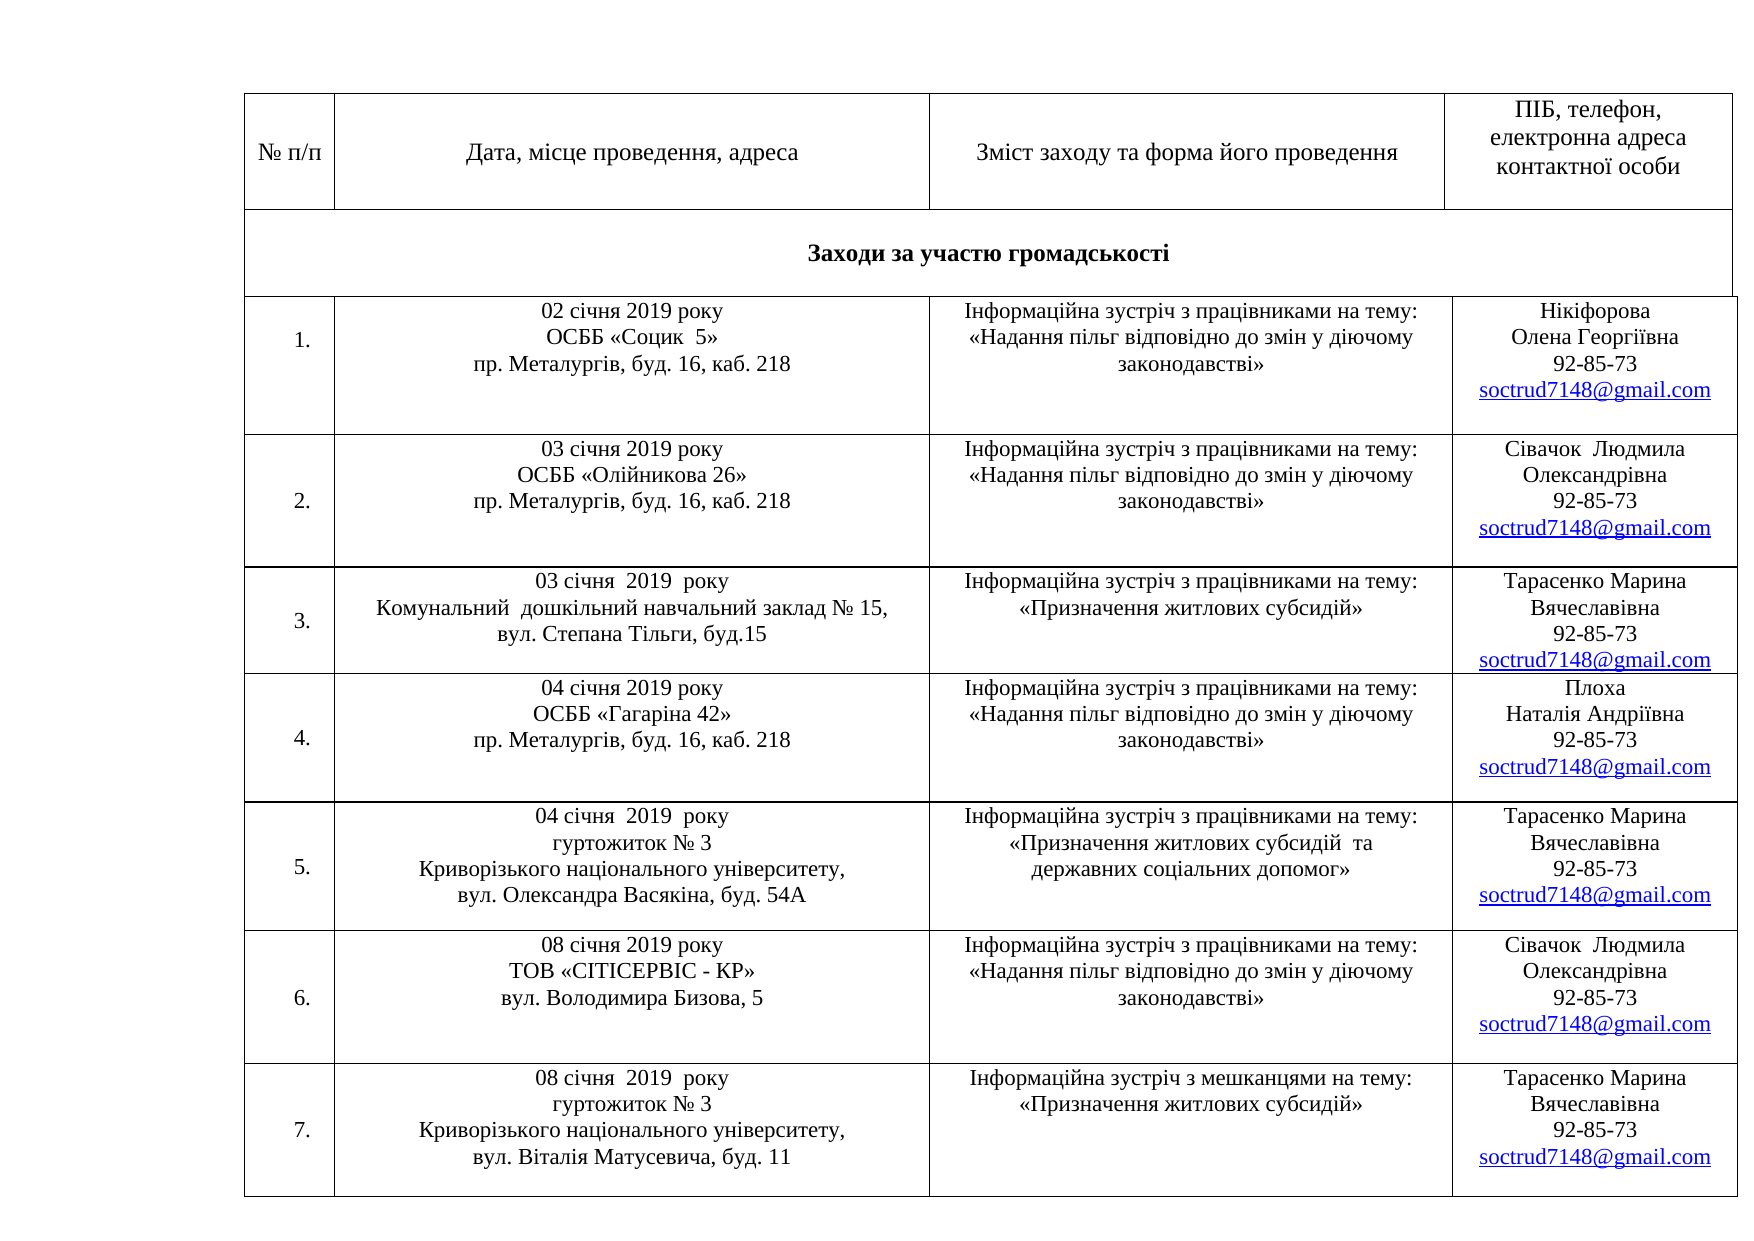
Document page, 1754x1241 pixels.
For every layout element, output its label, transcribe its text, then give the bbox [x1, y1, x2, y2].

table_cell [245, 931, 334, 1063]
table_cell 03 січня 2019 року Комунальний дошкільний навчальний заклад № 15, вул. Степана Тільги, буд.15 [335, 568, 929, 673]
table_header ПІБ, телефон, електронна адреса контактної особи [1445, 94, 1732, 209]
table_header Дата, місце проведення, адреса [335, 94, 929, 209]
table_cell Інформаційна зустріч з працівниками на тему: «Призначення житлових субсидій» [930, 568, 1452, 673]
table_cell Інформаційна зустріч з працівниками на тему: «Надання пільг відповідно до змін у діючому законодавстві» [930, 931, 1452, 1063]
table_cell [245, 568, 334, 673]
table_cell Інформаційна зустріч з працівниками на тему: «Надання пільг відповідно до змін у діючому законодавстві» [930, 297, 1452, 433]
table_cell 04 січня 2019 року ОСББ «Гагаріна 42» пр. Металургів, буд. 16, каб. 218 [335, 674, 929, 801]
table_cell [245, 803, 334, 930]
table_cell Нікіфорова Олена Георгіївна 92-85-73 soctrud7148@gmail.com [1453, 297, 1737, 433]
table_cell 08 січня 2019 року ТОВ «СІТІСЕРВІС - КР» вул. Володимира Бизова, 5 [335, 931, 929, 1063]
table_cell Тарасенко Марина Вячеславівна 92-85-73 soctrud7148@gmail.com [1453, 1064, 1737, 1196]
table_header [1733, 93, 1737, 209]
table_cell 02 січня 2019 року ОСББ «Социк 5» пр. Металургів, буд. 16, каб. 218 [335, 297, 929, 433]
table_cell [245, 674, 334, 801]
table_cell Заходи за участю громадськості [245, 210, 1732, 296]
table_cell Інформаційна зустріч з мешканцями на тему: «Призначення житлових субсидій» [930, 1064, 1452, 1196]
table_cell 08 січня 2019 року гуртожиток № 3 Криворізького національного університету, вул. Віталія Матусевича, буд. 11 [335, 1064, 929, 1196]
table_cell Тарасенко Марина Вячеславівна 92-85-73 soctrud7148@gmail.com [1453, 803, 1737, 930]
table_cell 03 січня 2019 року ОСББ «Олійникова 26» пр. Металургів, буд. 16, каб. 218 [335, 435, 929, 566]
table_cell Інформаційна зустріч з працівниками на тему: «Надання пільг відповідно до змін у діючому законодавстві» [930, 674, 1452, 801]
table_cell [245, 435, 334, 566]
table_header Зміст заходу та форма його проведення [930, 94, 1444, 209]
table_cell [1733, 209, 1737, 296]
table_cell Інформаційна зустріч з працівниками на тему: «Надання пільг відповідно до змін у діючому законодавстві» [930, 435, 1452, 566]
table_cell [245, 297, 334, 433]
table_cell Плоха Наталія Андріївна 92-85-73 soctrud7148@gmail.com [1453, 674, 1737, 801]
table_cell [245, 1064, 334, 1196]
table_cell Сівачок Людмила Олександрівна 92-85-73 soctrud7148@gmail.com [1453, 931, 1737, 1063]
table_cell Інформаційна зустріч з працівниками на тему: «Призначення житлових субсидій та державних соціальних допомог» [930, 803, 1452, 930]
table_header № п/п [245, 94, 334, 209]
table_cell 04 січня 2019 року гуртожиток № 3 Криворізького національного університету, вул. Олександра Васякіна, буд. 54А [335, 803, 929, 930]
table_cell Тарасенко Марина Вячеславівна 92-85-73 soctrud7148@gmail.com [1453, 568, 1737, 673]
table_cell Сівачок Людмила Олександрівна 92-85-73 soctrud7148@gmail.com [1453, 435, 1737, 566]
